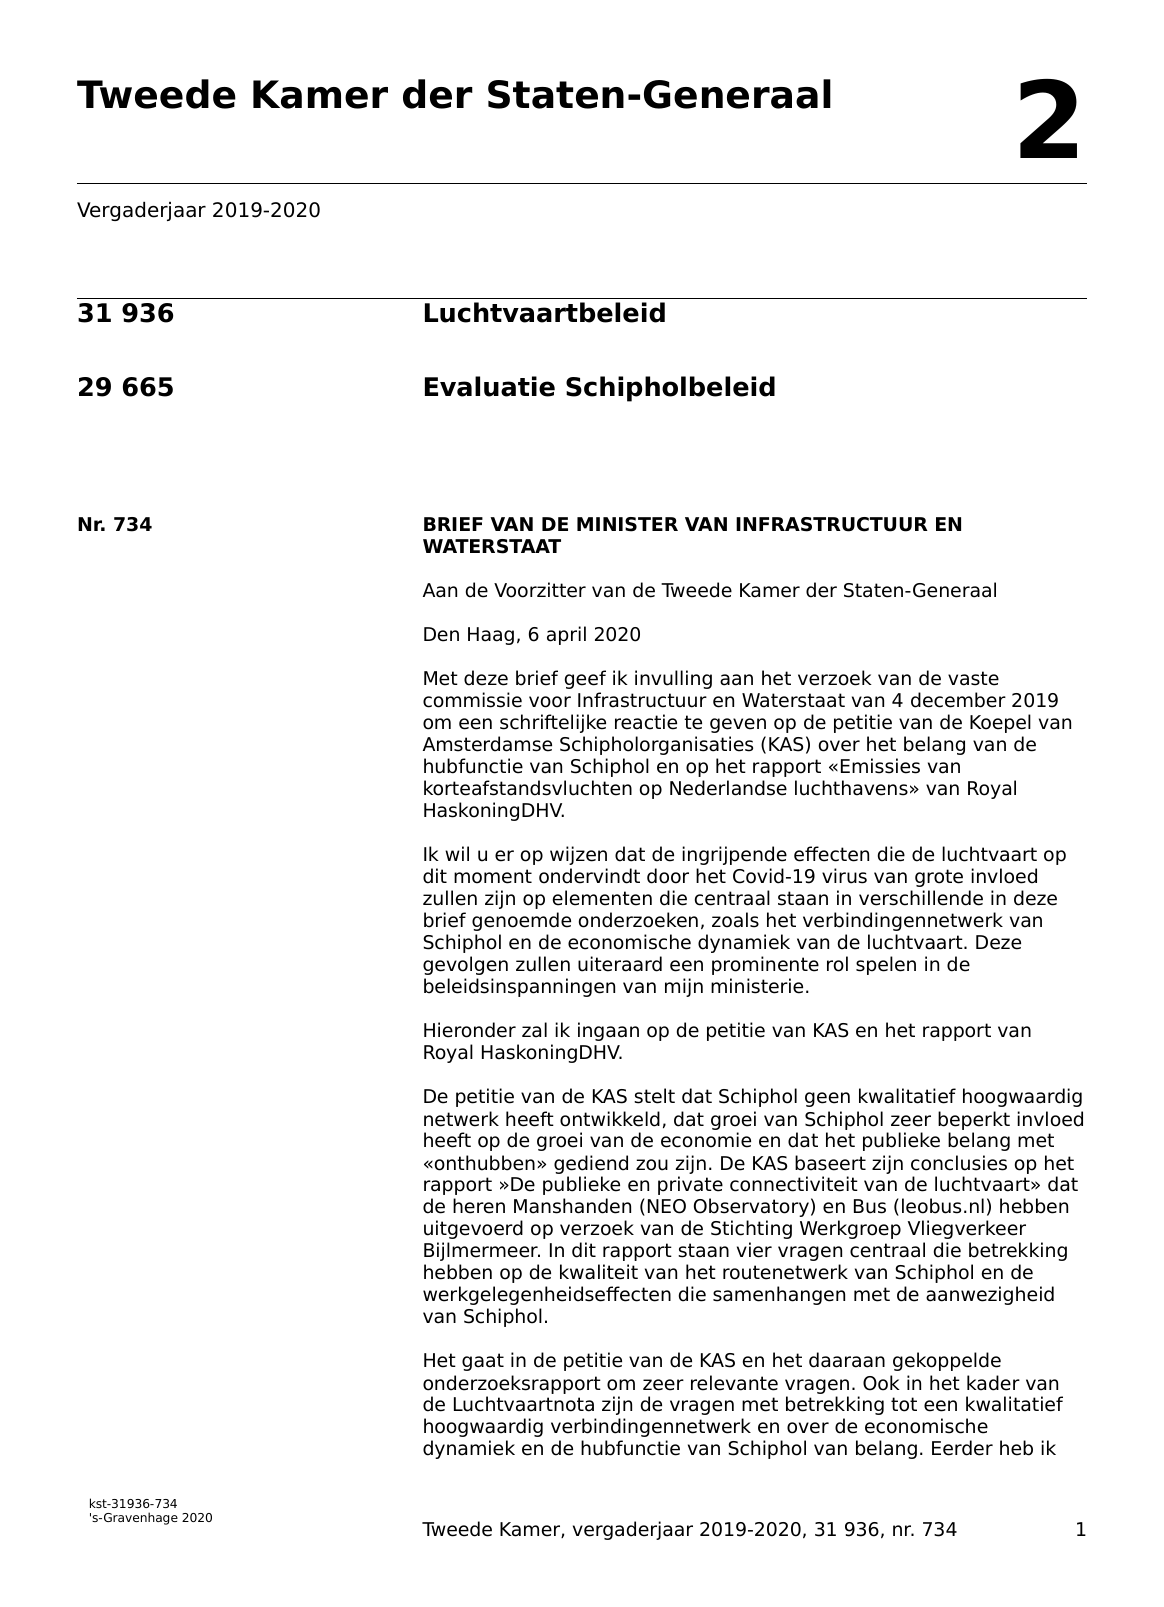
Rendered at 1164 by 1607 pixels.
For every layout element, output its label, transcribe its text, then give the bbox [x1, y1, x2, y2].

table_cell Vergaderjaar 2019-2020 [77, 184, 1087, 298]
text Het gaat in de petitie van de KAS en het daaraan gekoppelde onderzoeksrapport om zeer relevante vragen. Ook in het kader van de Luchtvaartnota zijn de vragen met betrekking tot een kwalitatief hoogwaardig verbindingennetwerk en over de economische dynamiek en de hubfunctie van Schiphol van belang. Eerder heb ik [422, 1350, 1087, 1460]
subtitle 31 936 Luchtvaartbeleid [77, 299, 1087, 329]
subtitle Nr. 734 BRIEF VAN DE MINISTER VAN INFRASTRUCTUUR EN WATERSTAAT [77, 514, 1087, 558]
text Met deze brief geef ik invulling aan het verzoek van de vaste commissie voor Infrastructuur en Waterstaat van 4 december 2019 om een schriftelijke reactie te geven op de petitie van de Koepel van Amsterdamse Schipholorganisaties (KAS) over het belang van de hubfunctie van Schiphol en op het rapport «Emissies van korteafstandsvluchten op Nederlandse luchthavens» van Royal HaskoningDHV. [422, 668, 1087, 822]
text De petitie van de KAS stelt dat Schiphol geen kwalitatief hoogwaardig netwerk heeft ontwikkeld, dat groei van Schiphol zeer beperkt invloed heeft op de groei van de economie en dat het publieke belang met «onthubben» gediend zou zijn. De KAS baseert zijn conclusies op het rapport »De publieke en private connectiviteit van de luchtvaart» dat de heren Manshanden (NEO Observatory) en Bus (leobus.nl) hebben uitgevoerd op verzoek van de Stichting Werkgroep Vliegverkeer Bijlmermeer. In dit rapport staan vier vragen centraal die betrekking hebben op de kwaliteit van het routenetwerk van Schiphol en de werkgelegenheidseffecten die samenhangen met de aanwezigheid van Schiphol. [422, 1086, 1087, 1328]
text Ik wil u er op wijzen dat de ingrijpende effecten die de luchtvaart op dit moment ondervindt door het Covid-19 virus van grote invloed zullen zijn op elementen die centraal staan in verschillende in deze brief genoemde onderzoeken, zoals het verbindingennetwerk van Schiphol en de economische dynamiek van de luchtvaart. Deze gevolgen zullen uiteraard een prominente rol spelen in de beleidsinspanningen van mijn ministerie. [422, 844, 1087, 998]
subtitle 29 665 Evaluatie Schipholbeleid [77, 373, 1087, 403]
text kst-31936-734 [88, 1497, 323, 1511]
text 's-Gravenhage 2020 [88, 1511, 323, 1525]
text Den Haag, 6 april 2020 [422, 624, 1087, 646]
text Aan de Voorzitter van de Tweede Kamer der Staten-Generaal [422, 580, 1087, 602]
table_header Tweede Kamer der Staten-Generaal [77, 59, 886, 183]
table_header 2 [886, 59, 1087, 183]
text Hieronder zal ik ingaan op de petitie van KAS en het rapport van Royal HaskoningDHV. [422, 1020, 1087, 1064]
